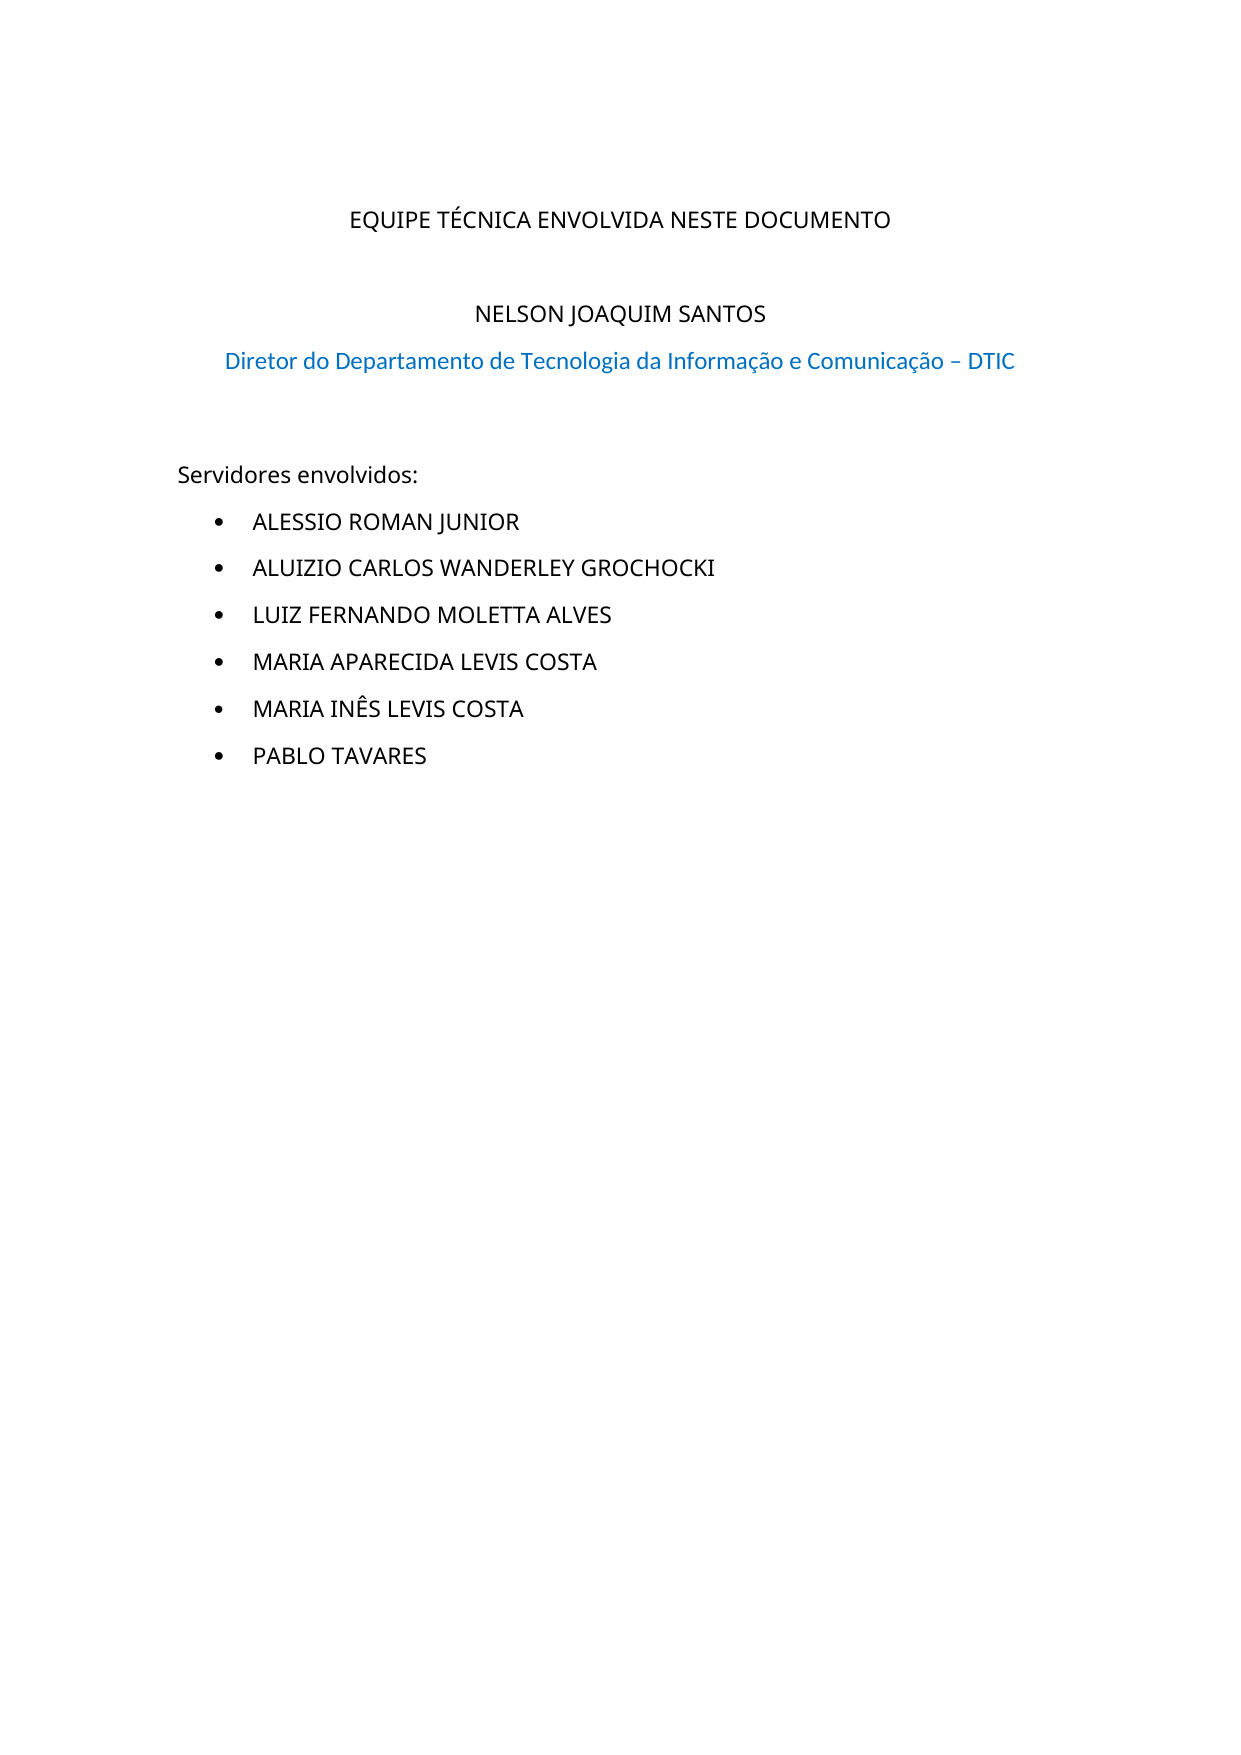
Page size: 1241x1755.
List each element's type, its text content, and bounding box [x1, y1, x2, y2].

list LUIZ FERNANDO MOLETTA ALVES [215, 599, 1063, 630]
list PABLO TAVARES [215, 740, 1063, 771]
text Diretor do Departamento de Tecnologia da Informação e Comunicação – DTIC [177, 345, 1063, 376]
text EQUIPE TÉCNICA ENVOLVIDA NESTE DOCUMENTO [177, 204, 1063, 236]
list ALESSIO ROMAN JUNIOR [215, 505, 1063, 537]
text Servidores envolvidos: [177, 458, 1063, 490]
list MARIA INÊS LEVIS COSTA [215, 693, 1063, 724]
text NELSON JOAQUIM SANTOS [177, 298, 1063, 329]
list ALUIZIO CARLOS WANDERLEY GROCHOCKI [215, 552, 1063, 583]
list MARIA APARECIDA LEVIS COSTA [215, 646, 1063, 677]
